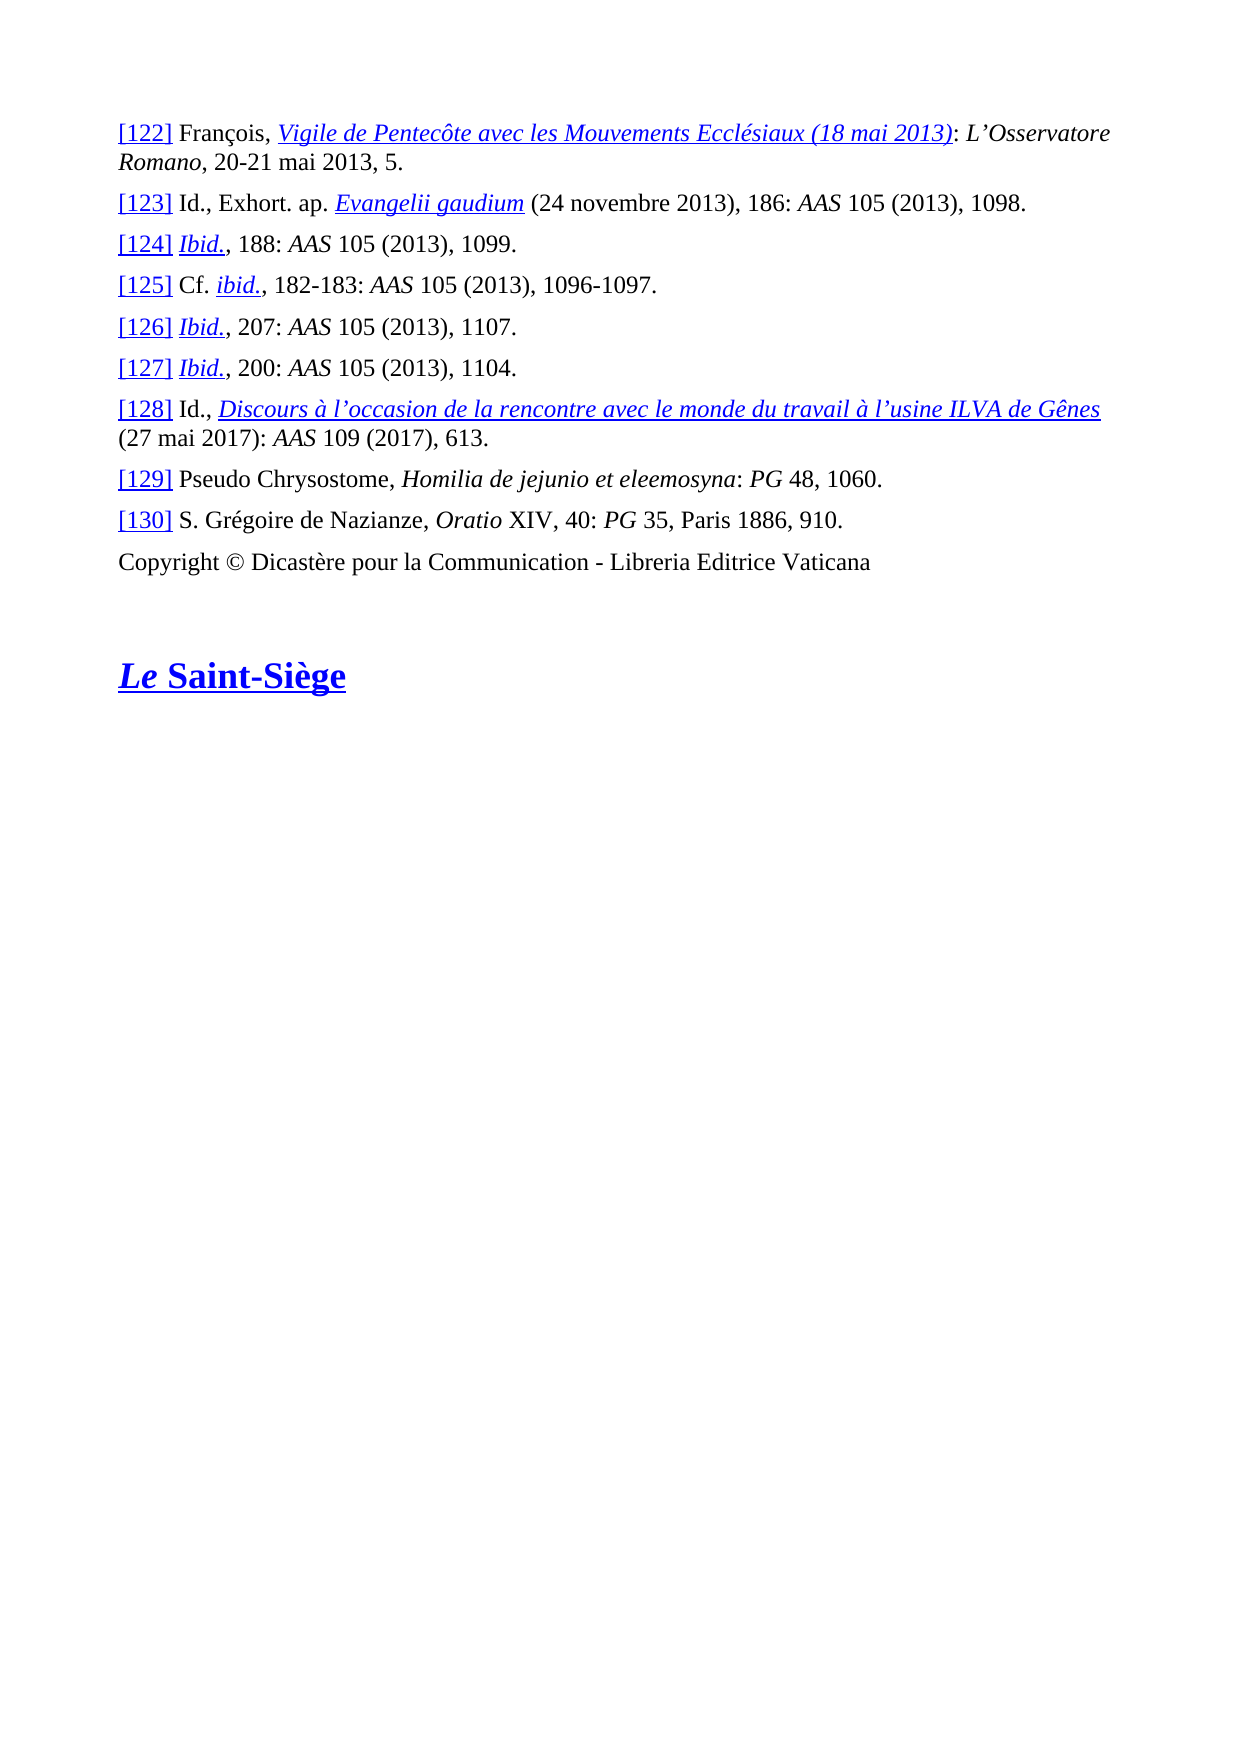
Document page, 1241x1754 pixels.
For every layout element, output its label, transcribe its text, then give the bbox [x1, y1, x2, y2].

text [129] Pseudo Chrysostome, Homilia de jejunio et eleemosyna: PG 48, 1060. [118, 464, 1122, 493]
text Copyright © Dicastère pour la Communication - Libreria Editrice Vaticana [118, 547, 1122, 576]
text [124] Ibid., 188: AAS 105 (2013), 1099. [118, 229, 1122, 258]
text [128] Id., Discours à l’occasion de la rencontre avec le monde du travail à l’usine ILVA de Gênes (27 mai 2017): AAS 109 (2017), 613. [118, 394, 1122, 452]
text [130] S. Grégoire de Nazianze, Oratio XIV, 40: PG 35, Paris 1886, 910. [118, 506, 1122, 534]
text [125] Cf. ibid., 182-183: AAS 105 (2013), 1096-1097. [118, 271, 1122, 299]
text [122] François, Vigile de Pentecôte avec les Mouvements Ecclésiaux (18 mai 2013): L’Osservatore Romano, 20-21 mai 2013, 5. [118, 118, 1122, 176]
text [127] Ibid., 200: AAS 105 (2013), 1104. [118, 353, 1122, 382]
text [126] Ibid., 207: AAS 105 (2013), 1107. [118, 312, 1122, 341]
text [123] Id., Exhort. ap. Evangelii gaudium (24 novembre 2013), 186: AAS 105 (2013), 1098. [118, 188, 1122, 217]
text LeHYPERLINK "https://www.vatican.va/content/vatican/fr.html" HYPERLINK "https://www.vatican.va/content/vatican/fr.html"Saint-Siège [118, 654, 1122, 697]
